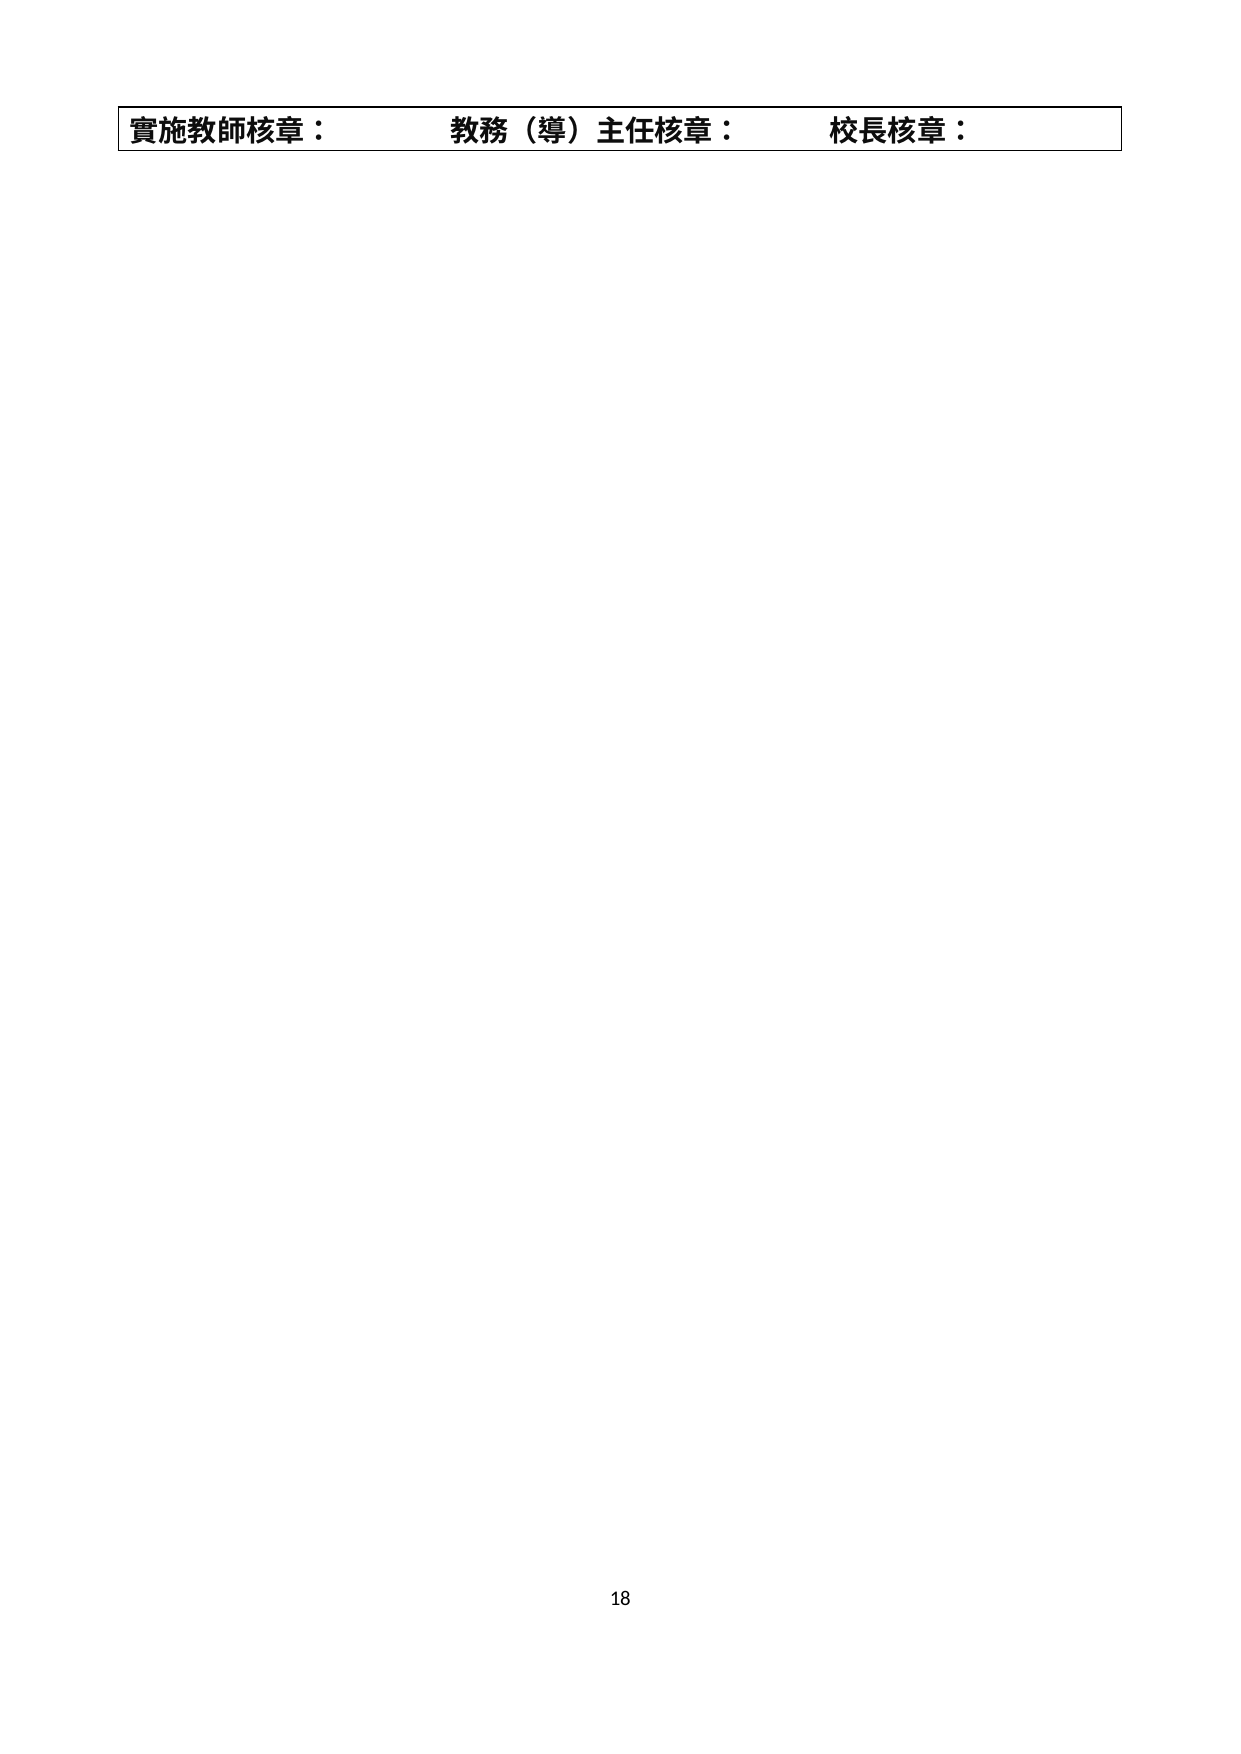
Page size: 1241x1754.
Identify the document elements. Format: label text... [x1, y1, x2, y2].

table_cell 實施教師核章： 教務（導）主任核章： 校長核章： [119, 108, 1121, 150]
